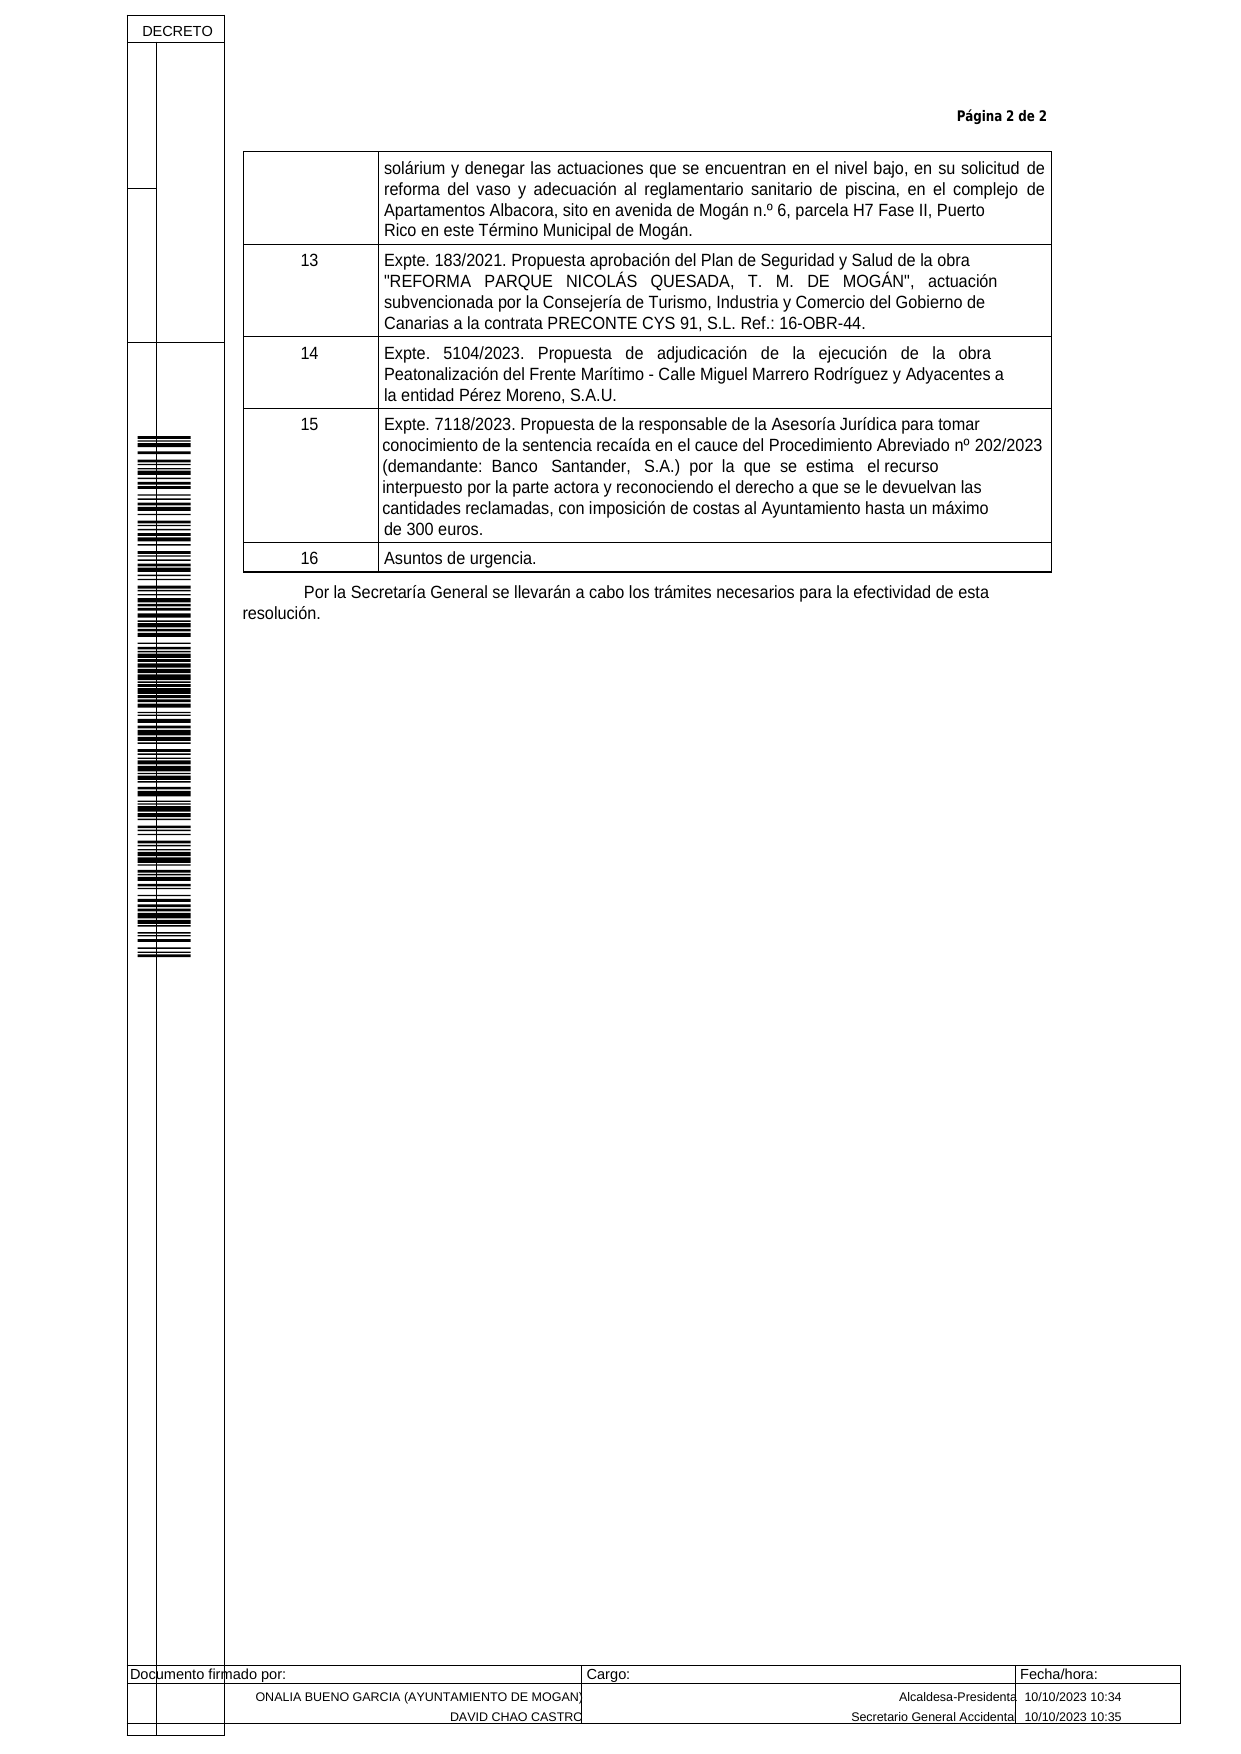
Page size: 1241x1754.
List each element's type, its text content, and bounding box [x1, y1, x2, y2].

table_cell [157, 343, 224, 1665]
table_cell Alcaldesa-Presidenta Secretario General Accidental [582, 1684, 1015, 1723]
table_cell 15 [244, 409, 378, 542]
table_header Documento firmado por: [128, 1666, 581, 1683]
text Página 2 de 2 [957, 108, 1188, 125]
table_cell ONALIA BUENO GARCIA (AYUNTAMIENTO DE MOGAN) DAVID CHAO CASTRO [128, 1684, 581, 1723]
table_cell Expte. 183/2021. Propuesta aprobación del Plan de Seguridad y Salud de la obra "REFORMA PARQUE NICOLÁS QUESADA, T. M. DE MOGÁN", actuación subvencionada por la Consejería de Turismo, Industria y Comercio del Gobierno de Canarias a la contrata PRECONTE CYS 91, S.L. Ref.: 16-OBR-44. [379, 245, 1051, 336]
table_cell [128, 343, 156, 1665]
table_header DECRETO [128, 16, 224, 42]
table_header solárium y denegar las actuaciones que se encuentran en el nivel bajo, en su solicitud de reforma del vaso y adecuación al reglamentario sanitario de piscina, en el complejo de Apartamentos Albacora, sito en avenida de Mogán n.º 6, parcela H7 Fase II, Puerto Rico en este Término Municipal de Mogán. [379, 152, 1051, 244]
table_cell 13 [244, 245, 378, 336]
table_cell Asuntos de urgencia. [379, 543, 1051, 571]
table_cell [157, 43, 224, 342]
table_cell 16 [244, 543, 378, 571]
table_cell Expte. 5104/2023. Propuesta de adjudicación de la ejecución de la obra Peatonalización del Frente Marítimo - Calle Miguel Marrero Rodríguez y Adyacentes a la entidad Pérez Moreno, S.A.U. [379, 337, 1051, 407]
table_cell 10/10/2023 10:34 10/10/2023 10:35 [1016, 1684, 1180, 1723]
table_cell [128, 189, 156, 342]
table_cell [157, 1724, 224, 1735]
table_cell [128, 1724, 156, 1735]
table_header Cargo: [582, 1666, 1015, 1683]
table_header [244, 152, 378, 244]
table_cell 14 [244, 337, 378, 407]
table_cell Expte. 7118/2023. Propuesta de la responsable de la Asesoría Jurídica para tomar conocimiento de la sentencia recaída en el cauce del Procedimiento Abreviado nº 202/2023 (demandante: Banco Santander, S.A.) por la que se estima el recurso interpuesto por la parte actora y reconociendo el derecho a que se le devuelvan las cantidades reclamadas, con imposición de costas al Ayuntamiento hasta un máximo de 300 euros. [379, 409, 1051, 542]
text Por la Secretaría General se llevarán a cabo los trámites necesarios para la efectividad de esta resolución. [242, 581, 1032, 623]
table_cell [128, 43, 156, 187]
table_header Fecha/hora: [1016, 1666, 1180, 1683]
